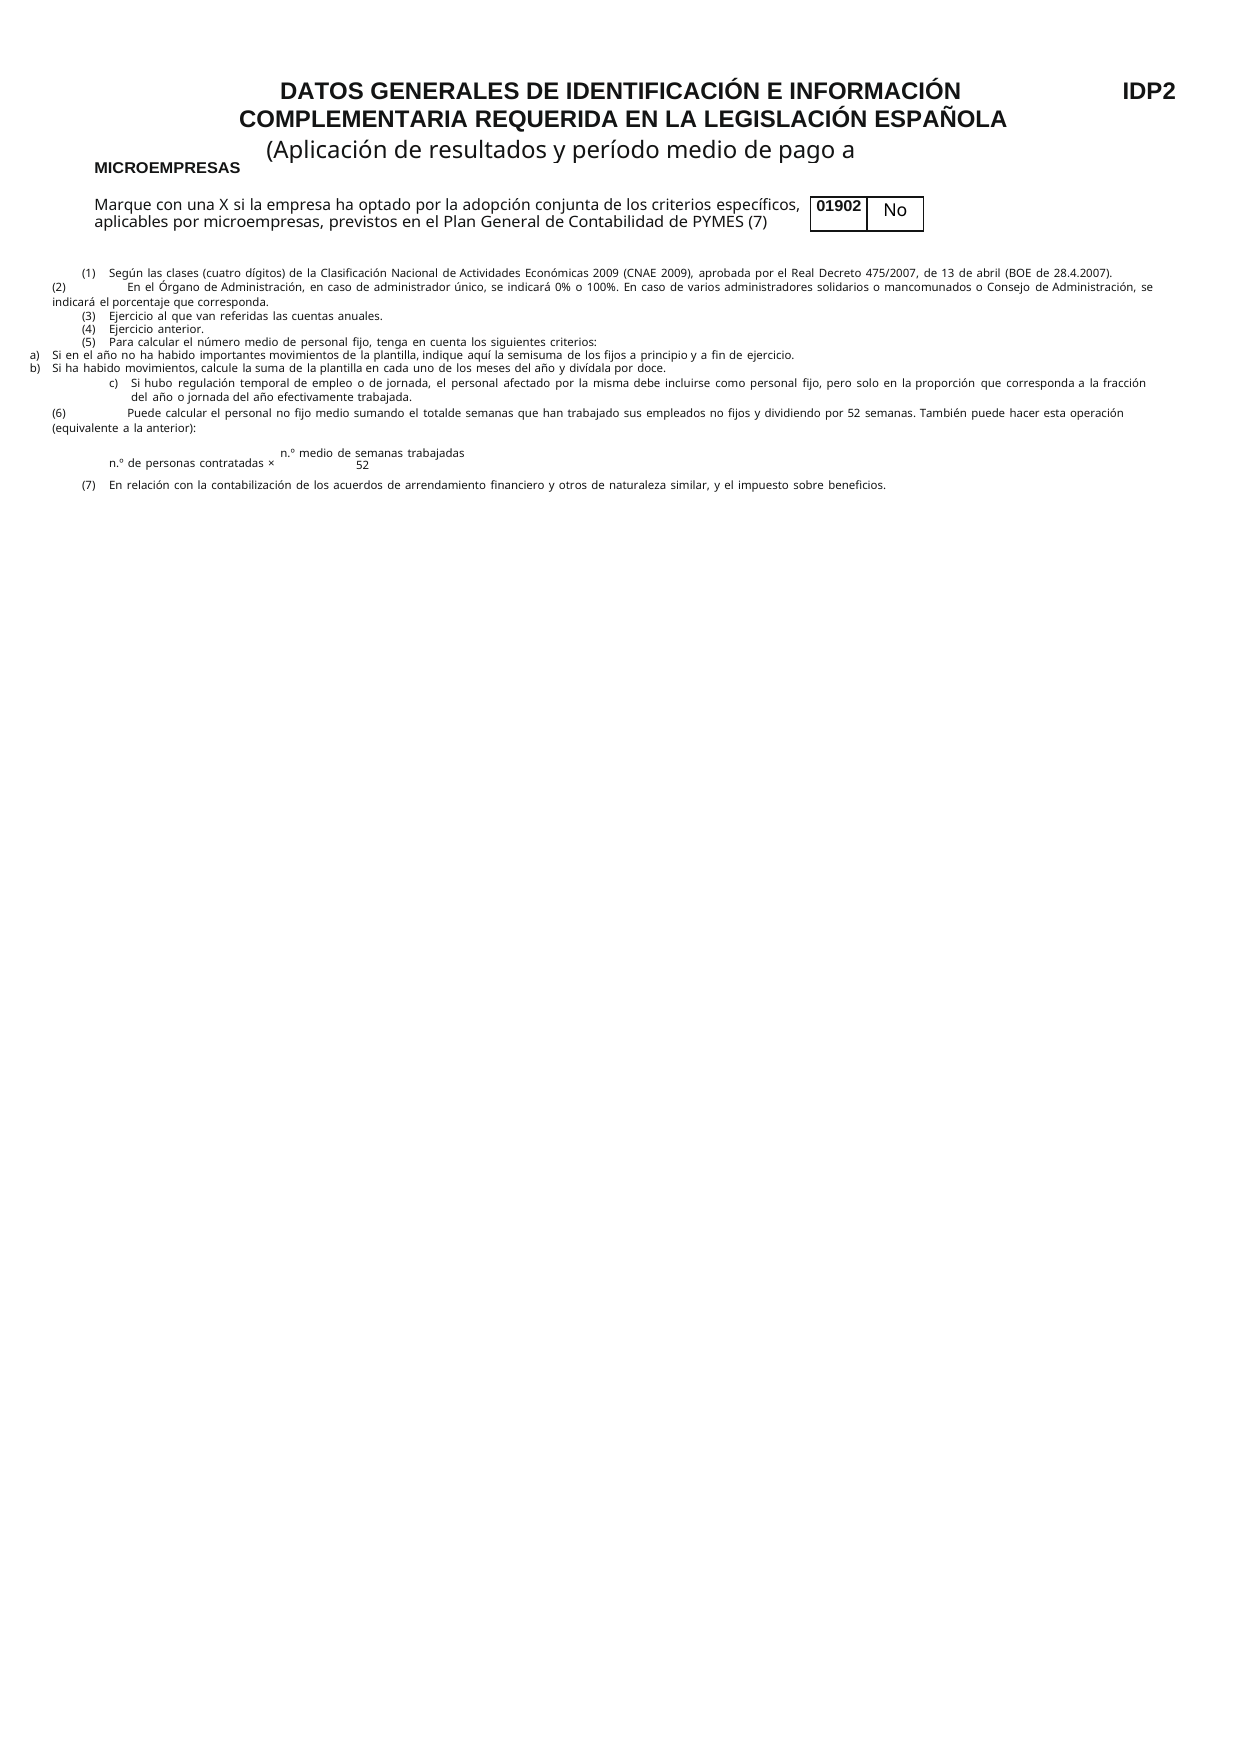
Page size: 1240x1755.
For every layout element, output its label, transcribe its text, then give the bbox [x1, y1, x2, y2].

list Ejercicio anterior. [82, 323, 1187, 336]
list En relación con la contabilización de los acuerdos de arrendamiento financiero y otros de naturaleza similar, y el impuesto sobre beneficios. [82, 477, 1187, 493]
list Si ha habido movimientos, calcule la suma de la plantilla en cada uno de los meses del año y divídala por doce. [29, 362, 1187, 375]
list Según las clases (cuatro dígitos) de la Clasificación Nacional de Actividades Económicas 2009 (CNAE 2009), aprobada por el Real Decreto 475/2007, de 13 de abril (BOE de 28.4.2007). [82, 267, 1187, 279]
text Marque con una X si la empresa ha optado por la adopción conjunta de los criterios específicos, aplicables por microempresas, previstos en el Plan General de Contabilidad de PYMES (7) [94, 195, 833, 232]
list Ejercicio al que van referidas las cuentas anuales. [82, 310, 1187, 323]
text MICROEMPRESAS [94, 158, 1187, 176]
text 52 [356, 461, 1187, 472]
list Puede calcular el personal no fijo medio sumando el totalde semanas que han trabajado sus empleados no fijos y dividiendo por 52 semanas. También puede hacer esta operación (equivalente a la anterior): [52, 405, 1159, 436]
text n.º de personas contratadas × n.º medio de semanas trabajadas [109, 442, 1187, 461]
list Para calcular el número medio de personal fijo, tenga en cuenta los siguientes criterios: [82, 336, 1187, 349]
list Si hubo regulación temporal de empleo o de jornada, el personal afectado por la misma debe incluirse como personal fijo, pero solo en la proporción que corresponda a la fracción del año o jornada del año efectivamente trabajada. [109, 376, 1158, 404]
list En el Órgano de Administración, en caso de administrador único, se indicará 0% o 100%. En caso de varios administradores solidarios o mancomunados o Consejo de Administración, se indicará el porcentaje que corresponda. [52, 279, 1159, 310]
list Si en el año no ha habido importantes movimientos de la plantilla, indique aquí la semisuma de los fijos a principio y a fin de ejercicio. [29, 349, 1187, 362]
